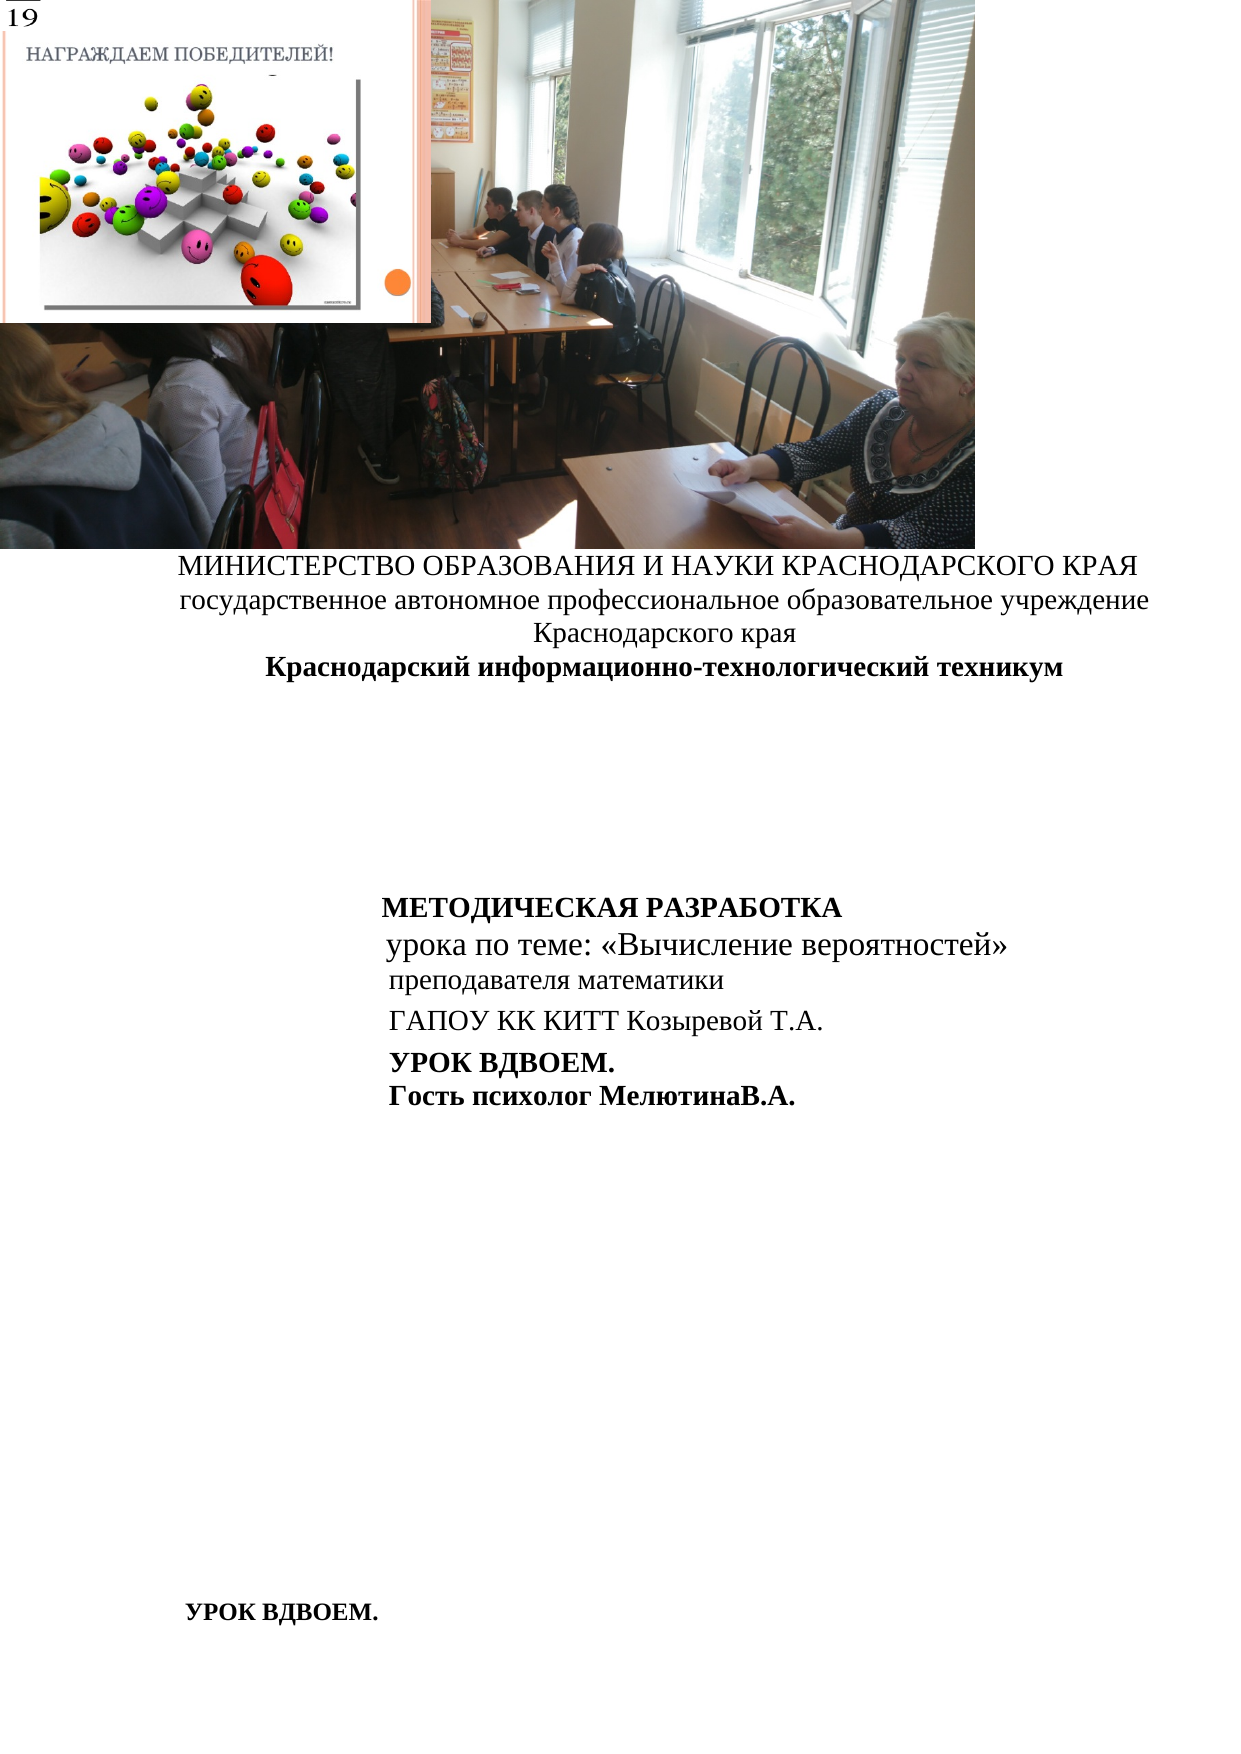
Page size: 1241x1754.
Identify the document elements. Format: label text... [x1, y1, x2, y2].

text преподавателя математики [177, 962, 1152, 996]
table_header [166, 842, 683, 890]
text Гость психолог МелютинаВ.А. [177, 1078, 1152, 1112]
text УРОК ВДВОЕМ. [177, 1593, 1152, 1626]
text УРОК ВДВОЕМ. [177, 1045, 1152, 1078]
text Краснодарский информационно-технологический техникум [177, 649, 1152, 682]
text МИНИСТЕРСТВО ОБРАЗОВАНИЯ И НАУКИ КРАСНОДАРСКОГО КРАЯ [177, 118, 1152, 582]
text государственное автономное профессиональное образовательное учреждение [177, 582, 1152, 615]
text Краснодарского края [177, 615, 1152, 649]
text методическая разработка [177, 890, 1152, 924]
picture [0, 0, 975, 549]
table_header [166, 1531, 625, 1559]
text ГАПОУ КК КИТТ Козыревой Т.А. [177, 1003, 1152, 1037]
text урока по теме: «Вычисление вероятностей» [177, 924, 1152, 962]
